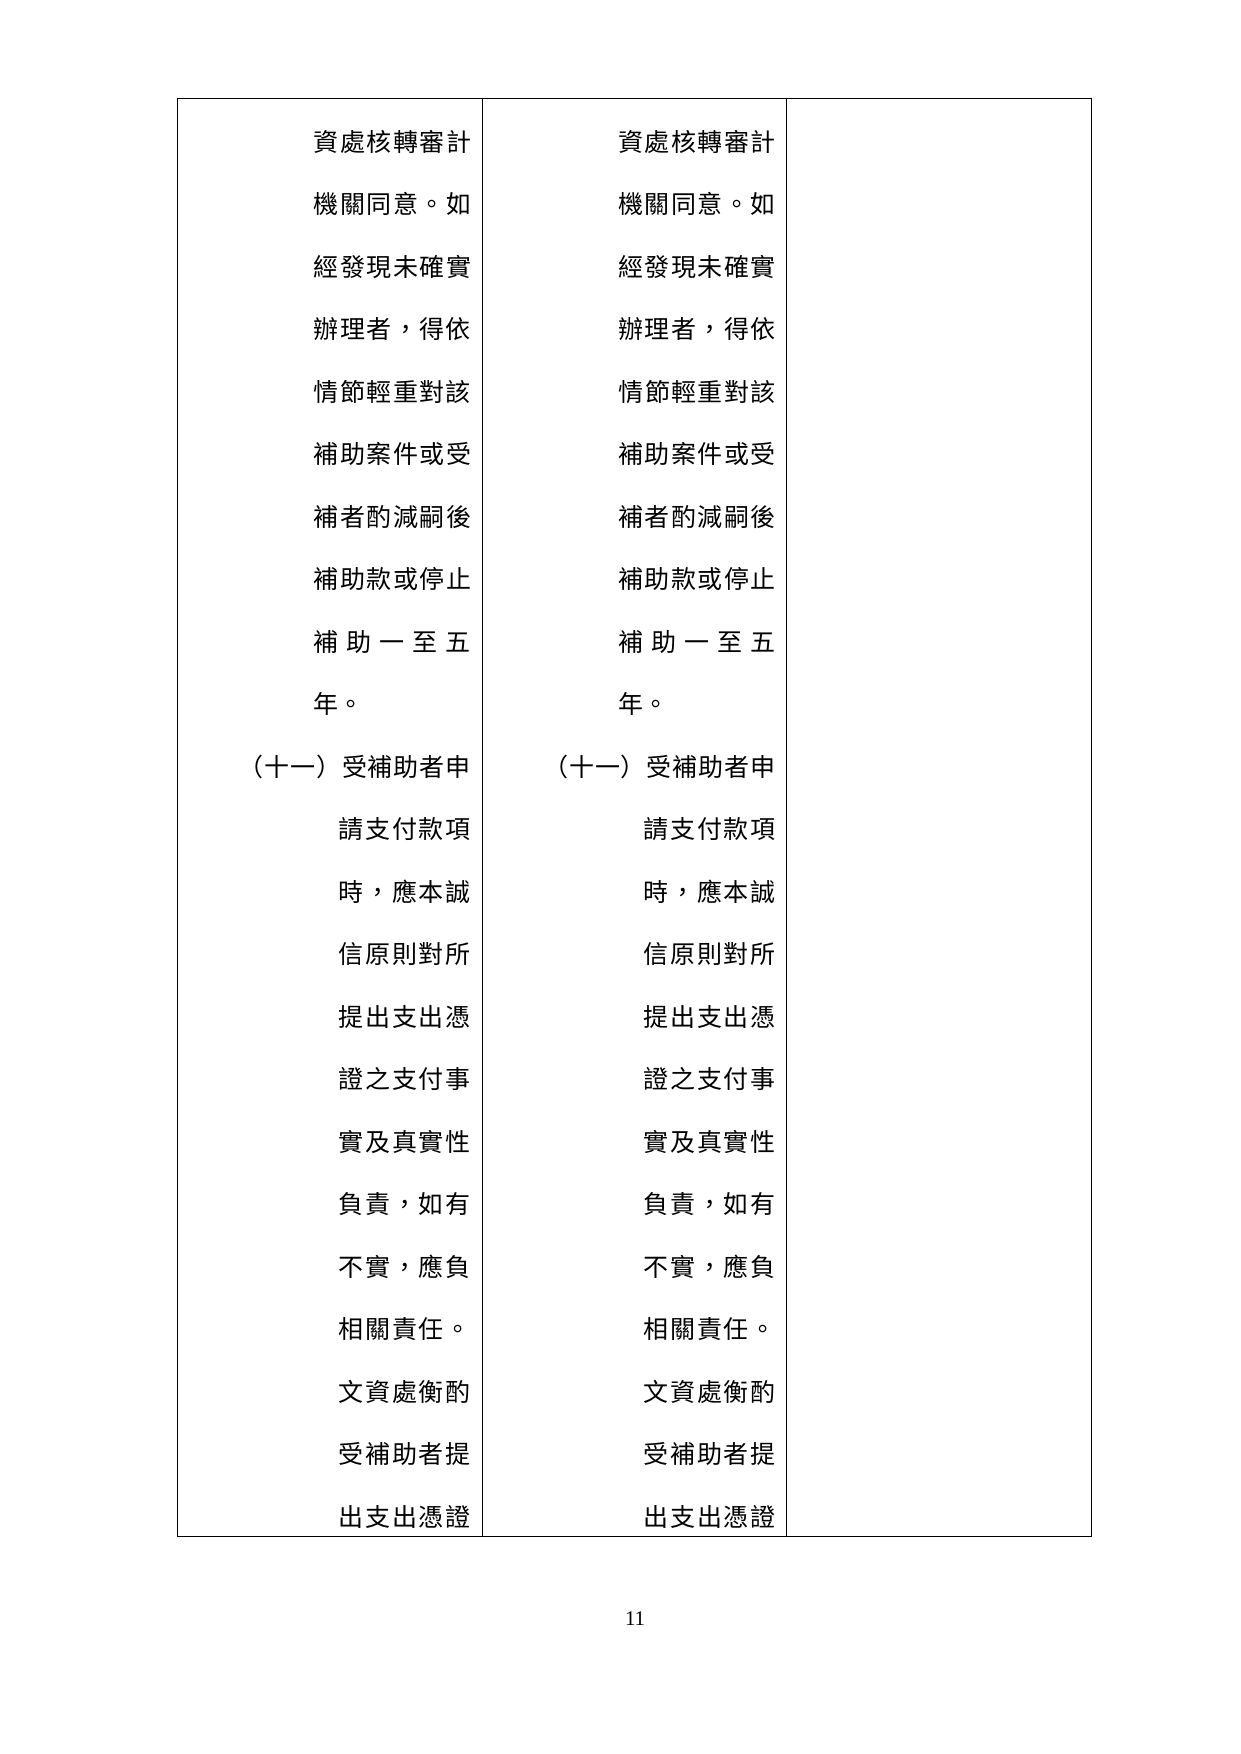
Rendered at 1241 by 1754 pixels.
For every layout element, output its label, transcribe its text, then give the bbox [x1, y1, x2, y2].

table_cell [787, 99, 1091, 1536]
table_cell 十、請款方式： （一）受補助之申請案應於當年度執行完畢，但有不可歸責之事由或其他特殊原因者，得專案申請核准展延一次，展延期限最長為三個月。 （二）受補助者應於計畫執行完畢後一個月內，備齊受補助額度之黏貼憑證用紙、領據、計畫收入明細表、計畫支出明細表、原始支出憑證、成果報告書（一式二份）送文資處辦理核銷結案。審核通過後，核實撥付款項。經費結報時，所檢附之支出憑證應依政府支出憑證處理要點規定辦理，並應詳列支出用途及全部實支經費總額，同一案件由二個以上機關補助者，應列明各機關實際補助金額。 （三）前款成果報告書應包含以A4格式製作之書面及電子檔。 （四）為確保計畫品質，補助案件實際執行金額至少應達文資處核定之補助金額以上，否則全部不予補助。如未達計畫書所載經費者，文資處依實際執行金額，按原補助比例重新計算之補助金額核銷、撥款。 （五）補助款應專款專用，不得任意變更用途。受補助之申請案應依計畫內容執行，其因計畫變更或因故無法執行者，應即函報各補助機關同意。 （六）補助款倘涉及個人所得者，受補助者應依規扣繳所得稅。 （七）受補助經費中如涉及採購事項，應依政府採購法等相關規定辦理。 （八）受補助經費於補助案件結案時尚有結餘款，應按補助比例繳回，計畫因故無法繼續執行時，除應以書面說明原因外，已請領之款項未執行部分應予繳回。 （九）受補助經費產生之利息或其他衍生收入應一併繳回文資處。 （十）留存受補助案件之原始憑證，應依會計法規定妥善保存與銷毀，已屆保存年限之銷毀，應函報文資處核轉請審計機關同意。如遇有提前銷毀，或有毀損、滅失等情事時，應敘明原因及處理情形，函報文資處核轉審計機關同意。如經發現未確實辦理者，得依情節輕重對該補助案件或受補者酌減嗣後補助款或停止補助一至五年。 （十一）受補助者申請支付款項時，應本誠信原則對所提出支出憑證之支付事實及真實性負責，如有不實，應負相關責任。文資處衡酌受補助者提出支出憑證確有困難或不符效益等特殊情事，得就該部分列明原因，報經主管機關核定後，改以其他佐證資料結報。 （十二）倘補助經費涉及中央單位補助款，將俟補助款核撥後再撥付予申請人。 [178, 99, 482, 1536]
table_cell 十、請款方式： （一）受補助之申請案應於當年度執行完畢，但有不可歸責之事由或其他特殊原因者，得專案申請核准展延一次，展延期限最長為三個月。 （二）受補助者應於計畫執行完畢後一個月內，備齊受補助額度之黏貼憑證用紙、領據、計畫收入明細表、計畫支出明細表、原始支出憑證、成果報告書（一式二份）送文資處辦理核銷結案。審核通過後，核實撥付款項。經費結報時，所檢附之支出憑證應依政府支出憑證處理要點規定辦理，並應詳列支出用途及全部實支經費總額，同一案件由二個以上機關補助者，應列明各機關實際補助金額。 （三）前款成果報告書應包含以A4格式製作之書面及電子檔。 （四）為確保計畫品質，補助案件實際執行金額至少應達文資處核定之補助金額以上，否則全部不予補助。如未達計畫書所載經費者，文資處依實際執行金額，按原補助比例重新計算之補助金額核銷、撥款。 （五）補助款應專款專用，不得任意變更用途。受補助之申請案應依計畫內容執行，其因計畫變更或因故無法執行者，應即函報各補助機關同意。 （六）補助款倘涉及個人所得者，受補助者應依規扣繳所得稅。 （七）受補助經費中如涉及採購事項，應依政府採購法等相關規定辦理。 （八）受補助經費於補助案件結案時尚有結餘款，應按補助比例繳回，計畫因故無法繼續執行時，除應以書面說明原因外，已請領之款項未執行部分應予繳回。 （九）受補助經費產生之利息或其他衍生收入應一併繳回文資處。 （十）留存受補助案件之原始憑證，應依會計法規定妥善保存與銷毀，已屆保存年限之銷毀，應函報文資處核轉請審計機關同意。如遇有提前銷毀，或有毀損、滅失等情事時，應敘明原因及處理情形，函報文資處核轉審計機關同意。如經發現未確實辦理者，得依情節輕重對該補助案件或受補者酌減嗣後補助款或停止補助一至五年。 （十一）受補助者申請支付款項時，應本誠信原則對所提出支出憑證之支付事實及真實性負責，如有不實，應負相關責任。文資處衡酌受補助者提出支出憑證確有困難或不符效益等特殊情事，得就該部分列明原因，報經主管機關核定後，改以其他佐證資料結報。 [483, 99, 786, 1536]
